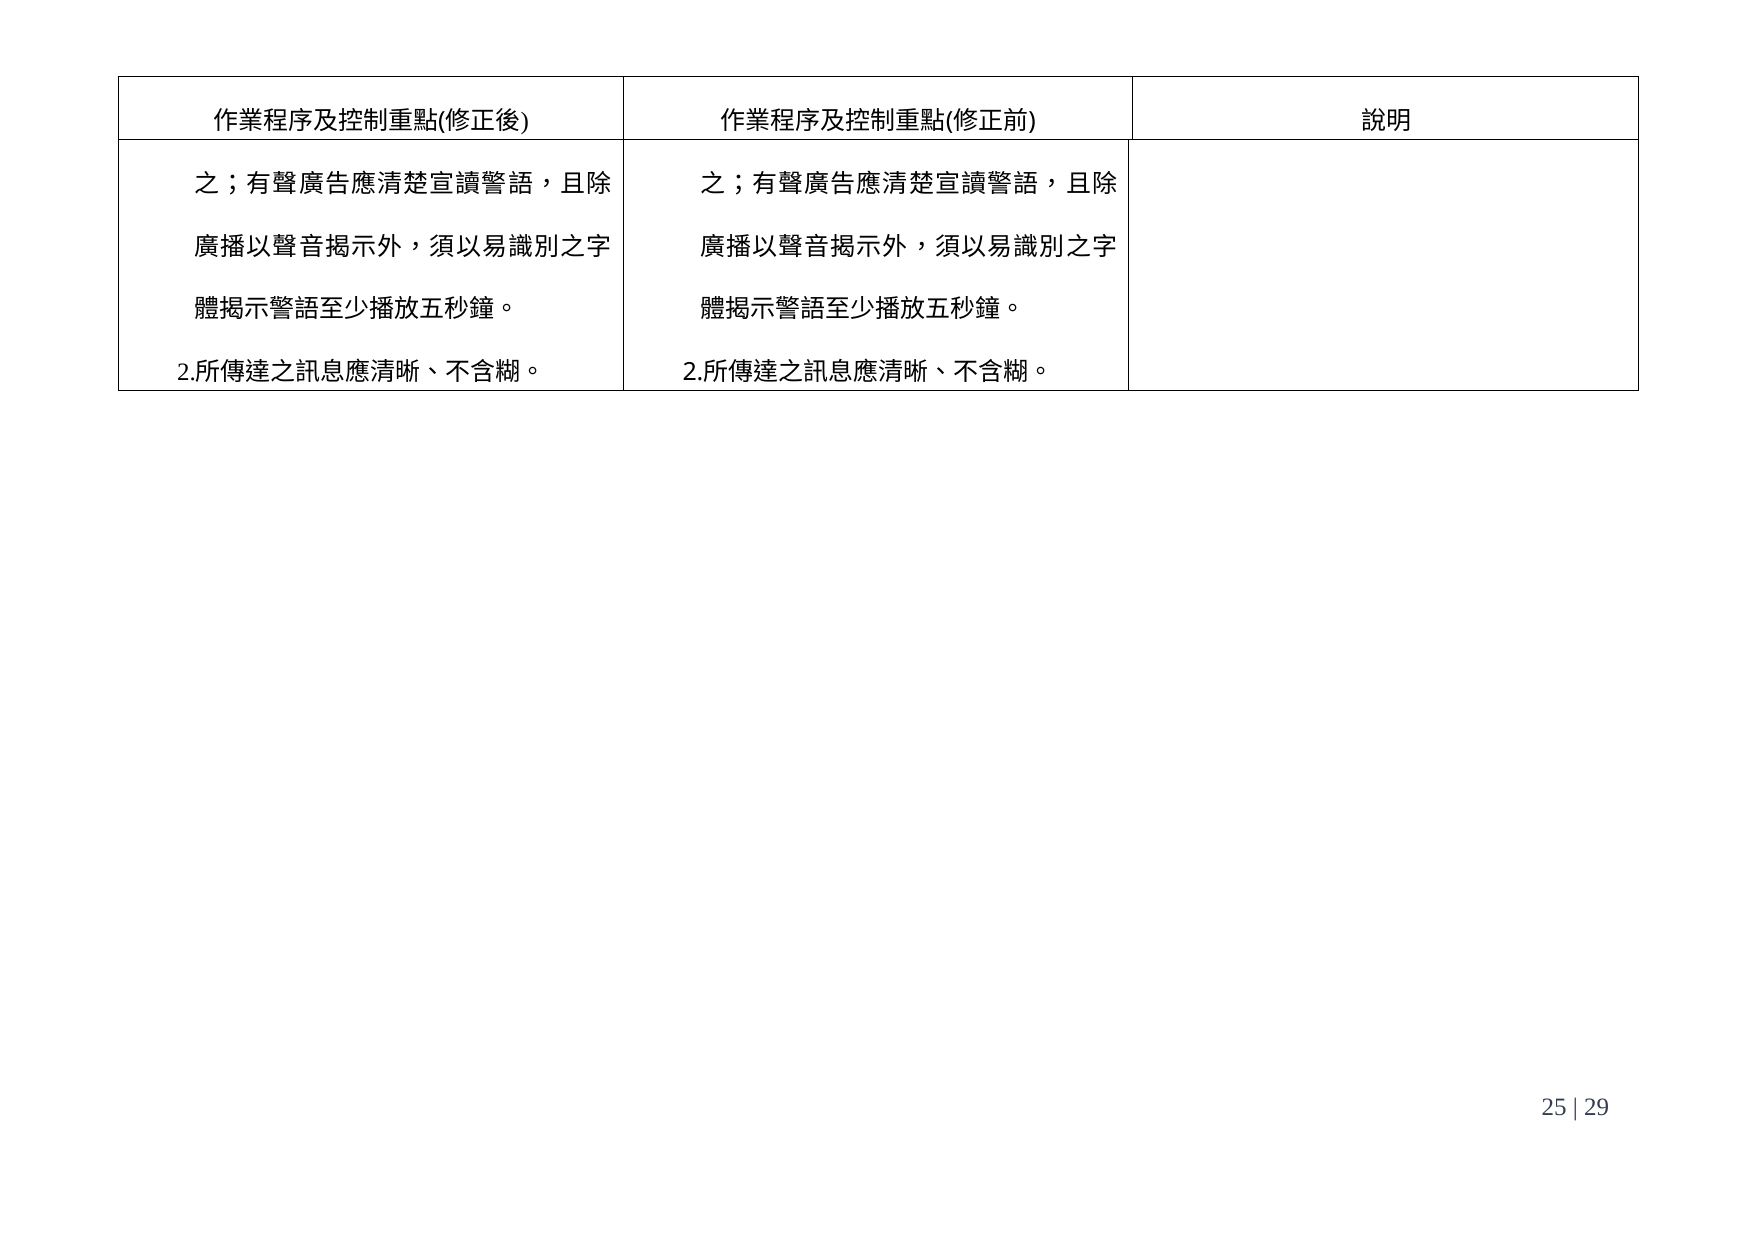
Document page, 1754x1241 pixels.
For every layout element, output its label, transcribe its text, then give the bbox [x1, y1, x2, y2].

table_header 作業程序及控制重點(修正後) [119, 77, 623, 139]
table_header 說明 [1133, 77, 1638, 139]
table_header 作業程序及控制重點(修正前) [624, 77, 1132, 139]
table_cell 之；有聲廣告應清楚宣讀警語，且除廣播以聲音揭示外，須以易識別之字體揭示警語至少播放五秒鐘。 2.所傳達之訊息應清晰、不含糊。 [624, 140, 1128, 390]
table_cell [1129, 140, 1638, 390]
table_cell 之；有聲廣告應清楚宣讀警語，且除廣播以聲音揭示外，須以易識別之字體揭示警語至少播放五秒鐘。 2.所傳達之訊息應清晰、不含糊。 [119, 140, 623, 390]
